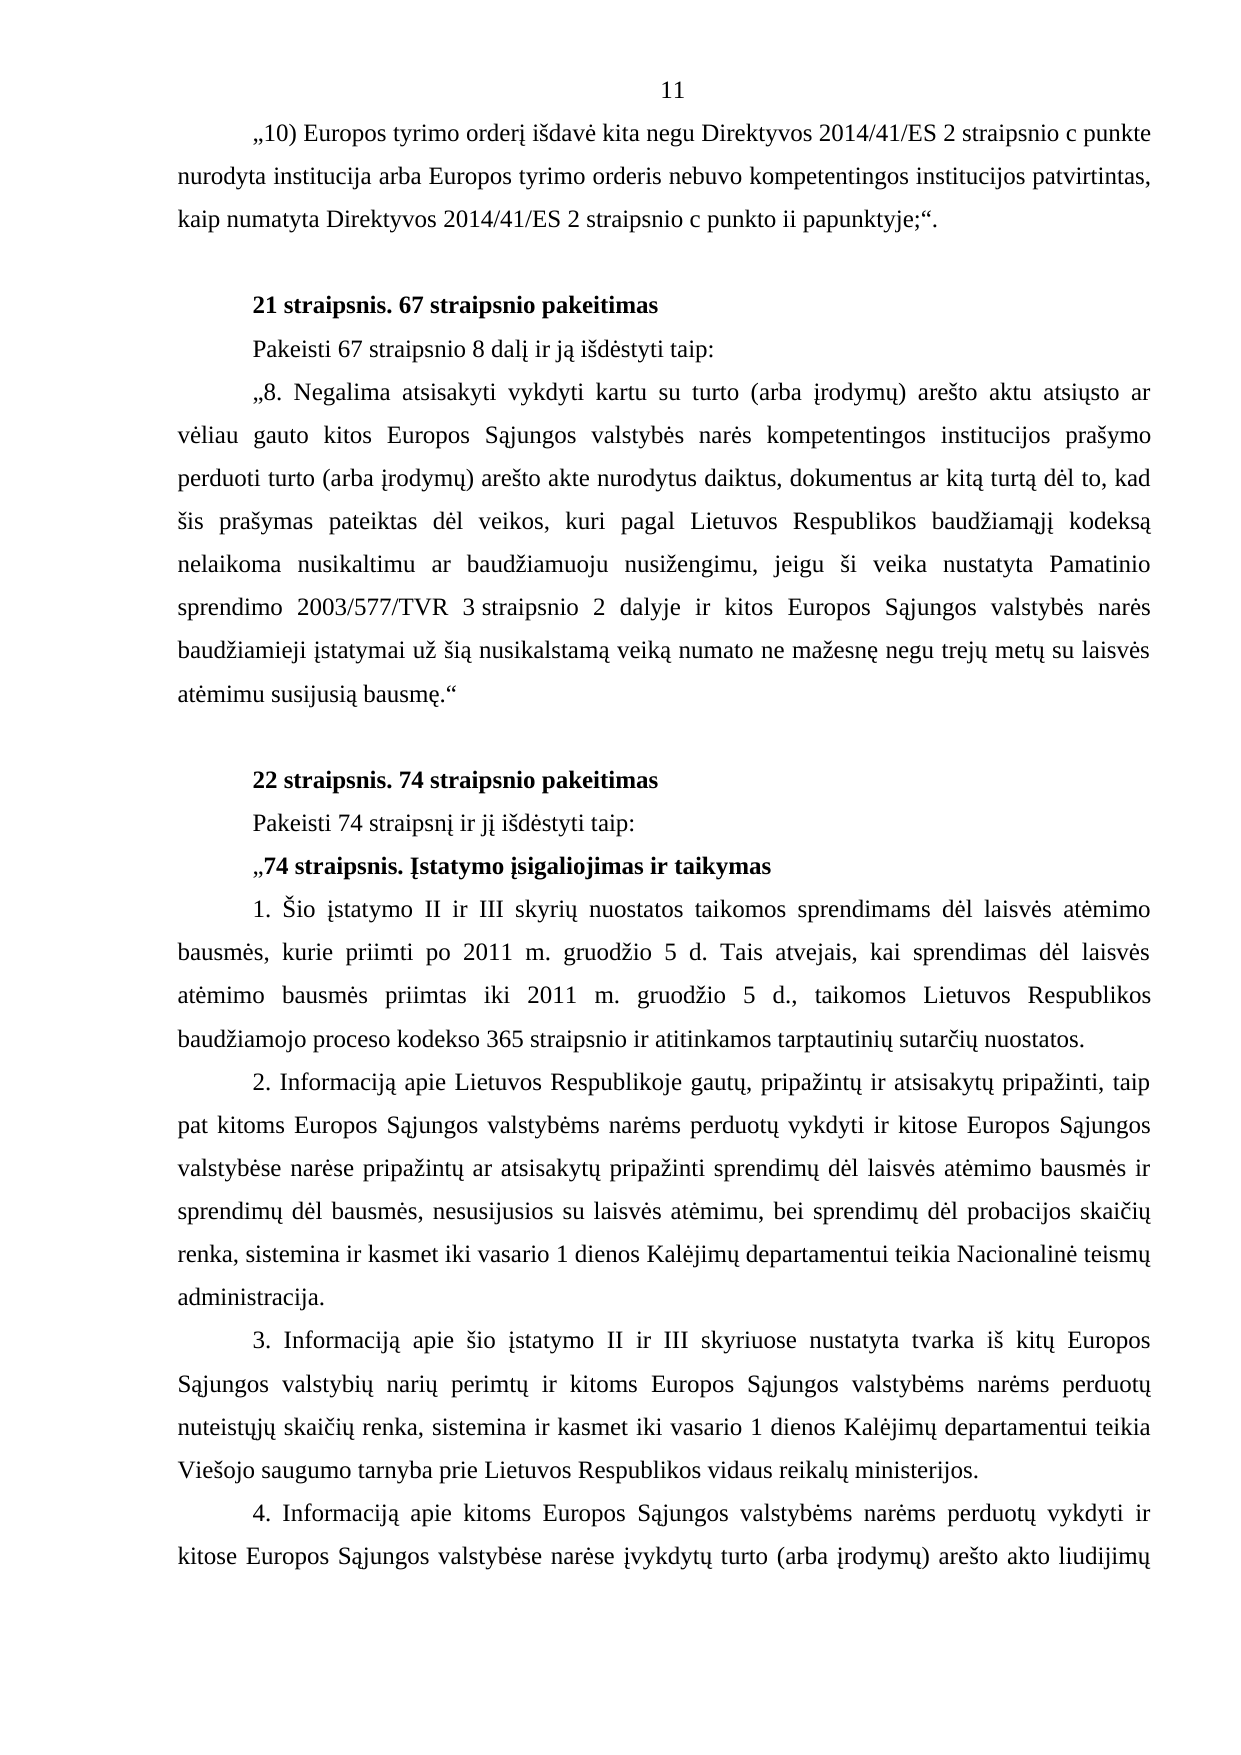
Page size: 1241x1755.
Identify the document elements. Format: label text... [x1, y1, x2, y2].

text „74 straipsnis. Įstatymo įsigaliojimas ir taikymas [177, 851, 1152, 880]
text Pakeisti 74 straipsnį ir jį išdėstyti taip: [177, 808, 1152, 837]
text „10) Europos tyrimo orderį išdavė kita negu Direktyvos 2014/41/ES 2 straipsnio c punkte nurodyta institucija arba Europos tyrimo orderis nebuvo kompetentingos institucijos patvirtintas, kaip numatyta Direktyvos 2014/41/ES 2 straipsnio c punkto ii papunktyje;“. [177, 118, 1152, 233]
text Pakeisti 67 straipsnio 8 dalį ir ją išdėstyti taip: [177, 334, 1152, 362]
text 2. Informaciją apie Lietuvos Respublikoje gautų, pripažintų ir atsisakytų pripažinti, taip pat kitoms Europos Sąjungos valstybėms narėms perduotų vykdyti ir kitose Europos Sąjungos valstybėse narėse pripažintų ar atsisakytų pripažinti sprendimų dėl laisvės atėmimo bausmės ir sprendimų dėl bausmės, nesusijusios su laisvės atėmimu, bei sprendimų dėl probacijos skaičių renka, sistemina ir kasmet iki vasario 1 dienos Kalėjimų departamentui teikia Nacionalinė teismų administracija. [177, 1067, 1152, 1311]
text 3. Informaciją apie šio įstatymo II ir III skyriuose nustatyta tvarka iš kitų Europos Sąjungos valstybių narių perimtų ir kitoms Europos Sąjungos valstybėms narėms perduotų nuteistųjų skaičių renka, sistemina ir kasmet iki vasario 1 dienos Kalėjimų departamentui teikia Viešojo saugumo tarnyba prie Lietuvos Respublikos vidaus reikalų ministerijos. [177, 1326, 1152, 1484]
text 1. Šio įstatymo II ir III skyrių nuostatos taikomos sprendimams dėl laisvės atėmimo bausmės, kurie priimti po 2011 m. gruodžio 5 d. Tais atvejais, kai sprendimas dėl laisvės atėmimo bausmės priimtas iki 2011 m. gruodžio 5 d., taikomos Lietuvos Respublikos baudžiamojo proceso kodekso 365 straipsnio ir atitinkamos tarptautinių sutarčių nuostatos. [177, 894, 1152, 1052]
text 4. Informaciją apie kitoms Europos Sąjungos valstybėms narėms perduotų vykdyti ir kitose Europos Sąjungos valstybėse narėse įvykdytų turto (arba įrodymų) arešto akto liudijimų [177, 1498, 1152, 1570]
text 21 straipsnis. 67 straipsnio pakeitimas [177, 291, 1152, 319]
text 22 straipsnis. 74 straipsnio pakeitimas [177, 765, 1152, 794]
text „8. Negalima atsisakyti vykdyti kartu su turto (arba įrodymų) arešto aktu atsiųsto ar vėliau gauto kitos Europos Sąjungos valstybės narės kompetentingos institucijos prašymo perduoti turto (arba įrodymų) arešto akte nurodytus daiktus, dokumentus ar kitą turtą dėl to, kad šis prašymas pateiktas dėl veikos, kuri pagal Lietuvos Respublikos baudžiamąjį kodeksą nelaikoma nusikaltimu ar baudžiamuoju nusižengimu, jeigu ši veika nustatyta Pamatinio sprendimo 2003/577/TVR 3 straipsnio 2 dalyje ir kitos Europos Sąjungos valstybės narės baudžiamieji įstatymai už šią nusikalstamą veiką numato ne mažesnę negu trejų metų su laisvės atėmimu susijusią bausmę.“ [177, 377, 1152, 707]
